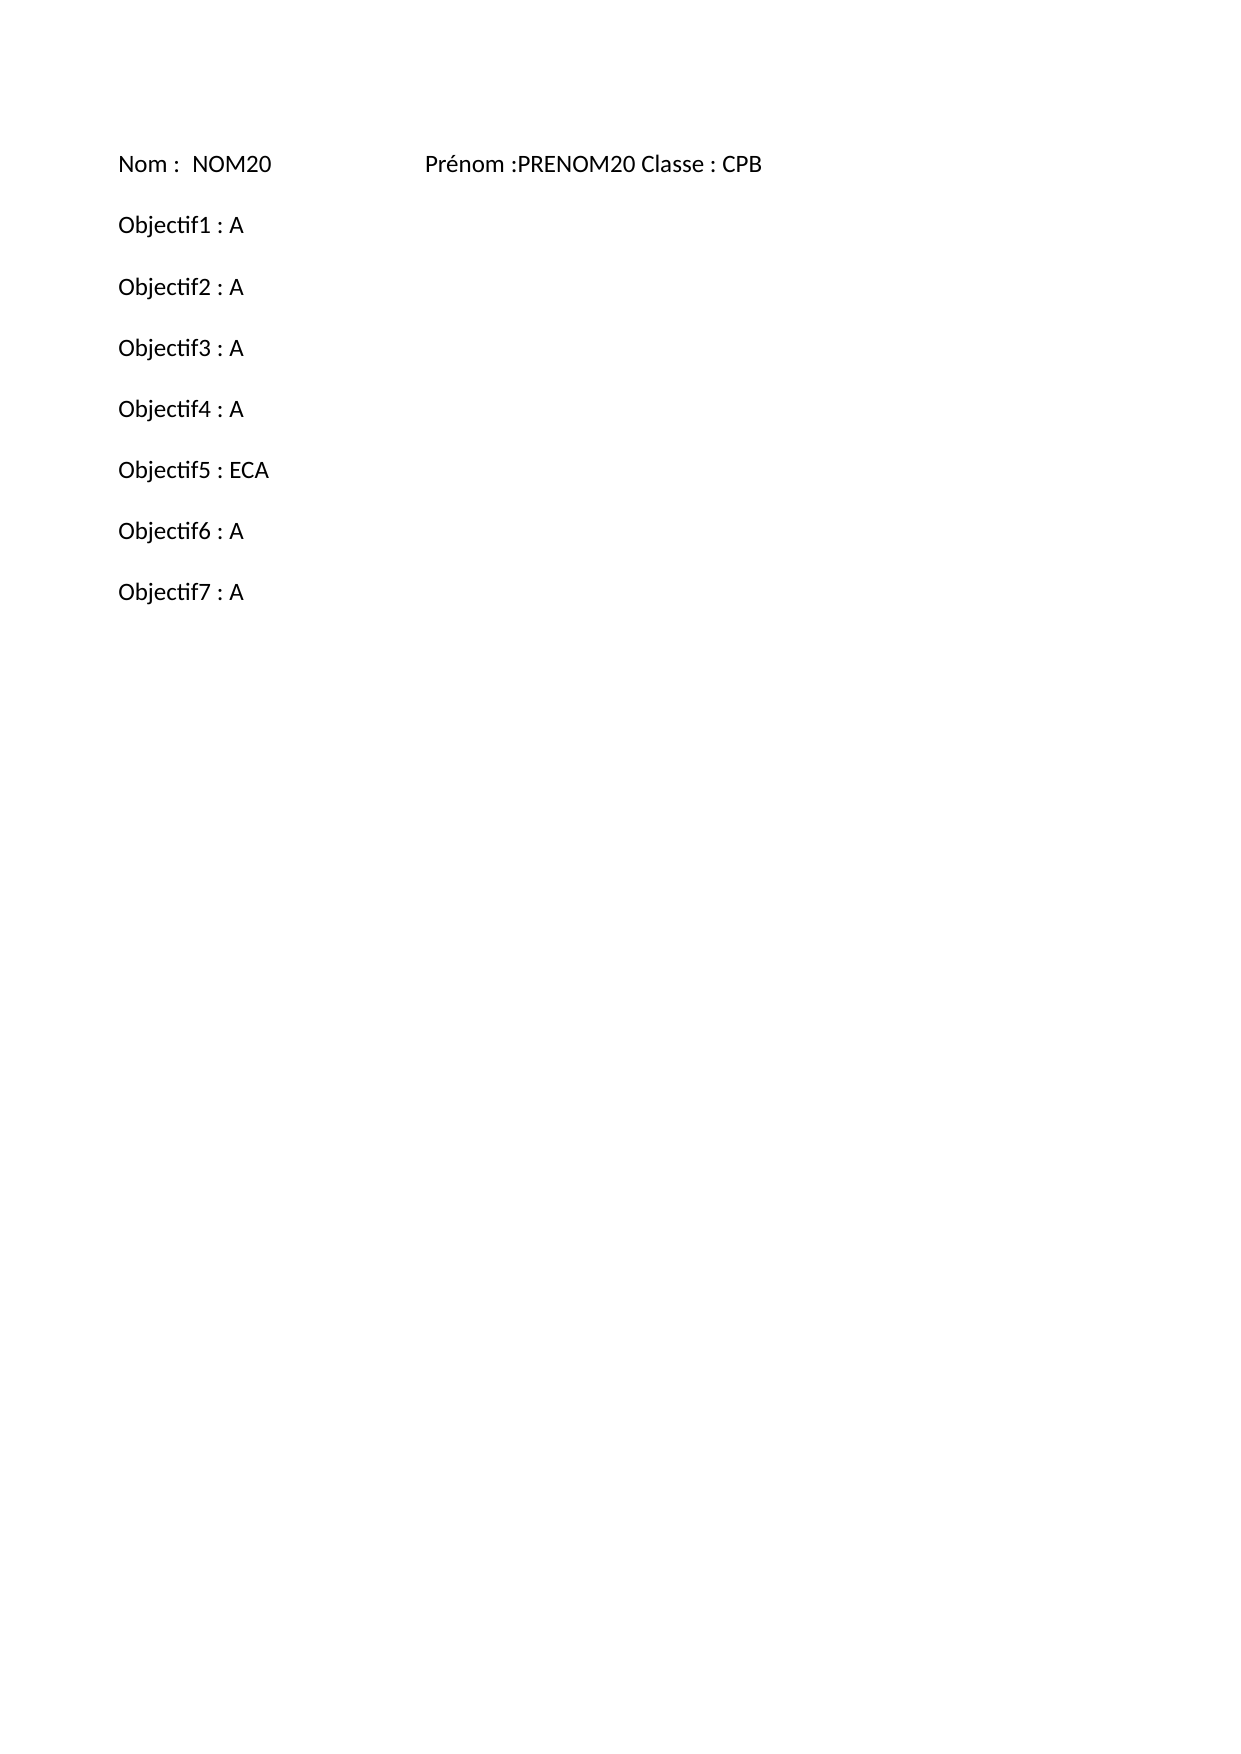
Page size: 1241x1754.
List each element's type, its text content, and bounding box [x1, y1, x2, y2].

text Objectif3 : A [118, 332, 1122, 362]
text Objectif5 : ECA [118, 454, 1122, 484]
text Objectif6 : A [118, 515, 1122, 545]
text Objectif4 : A [118, 393, 1122, 423]
text Nom : NOM20 Prénom :PRENOM20 Classe : CPB [118, 149, 1122, 179]
text Objectif7 : A [118, 576, 1122, 606]
text Objectif2 : A [118, 271, 1122, 301]
text Objectif1 : A [118, 210, 1122, 240]
